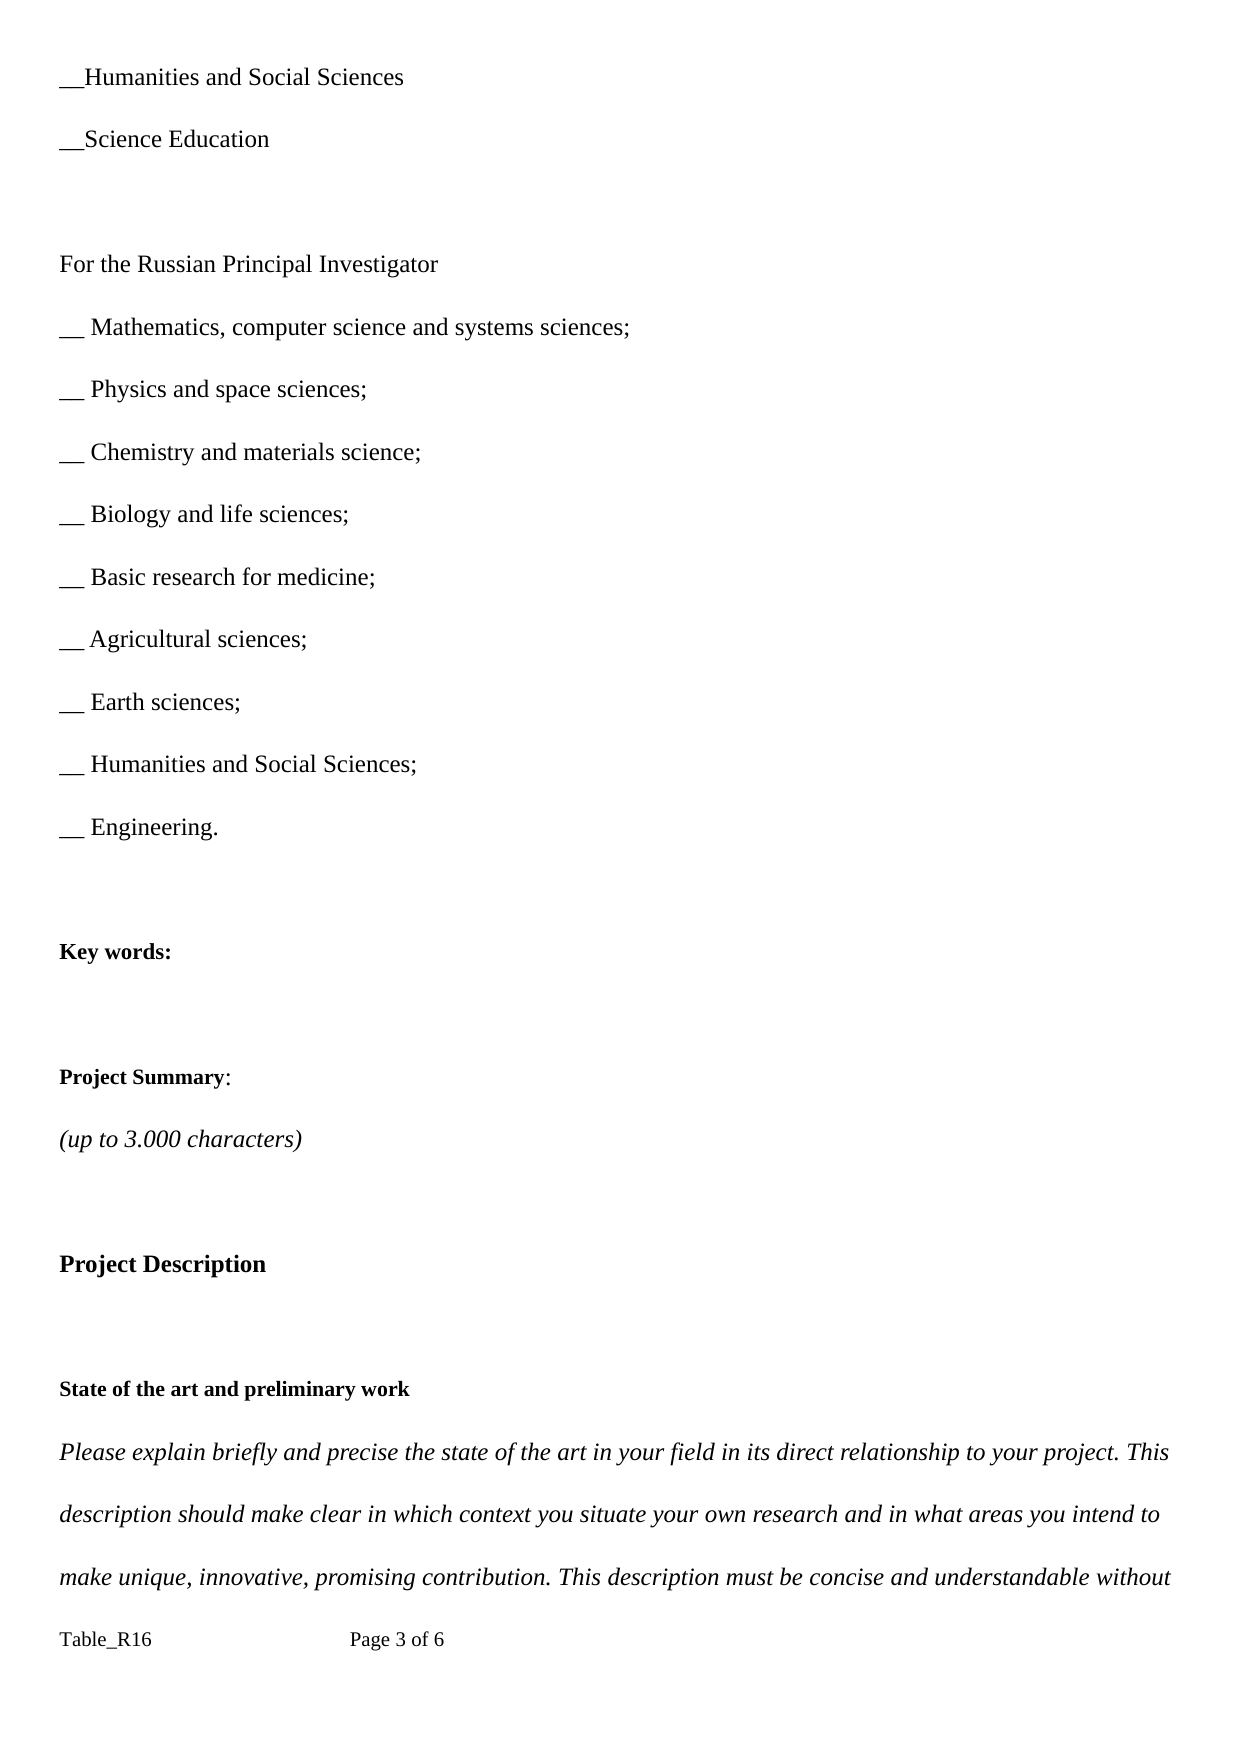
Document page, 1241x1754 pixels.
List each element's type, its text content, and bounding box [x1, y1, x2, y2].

text Please explain briefly and precise the state of the art in your field in its direct relationship to your project. This description should make clear in which context you situate your own research and in what areas you intend to make unique, innovative, promising contribution. This description must be concise and understandable without [59, 1410, 1181, 1597]
text Key words: [59, 910, 1181, 972]
text __ Agricultural sciences; [59, 597, 1181, 660]
text Project Description [59, 1222, 1181, 1285]
text __ Basic research for medicine; [59, 535, 1181, 597]
text __ Earth sciences; [59, 660, 1181, 722]
text __ Mathematics, computer science and systems sciences; [59, 285, 1181, 347]
text For the Russian Principal Investigator [59, 222, 1181, 285]
text __ Humanities and Social Sciences; [59, 722, 1181, 785]
text __ Chemistry and materials science; [59, 410, 1181, 472]
text __Science Education [59, 97, 1181, 160]
text __ Biology and life sciences; [59, 472, 1181, 535]
text (up to 3.000 characters) [59, 1097, 1181, 1160]
text Project Summary: [59, 1035, 1181, 1097]
text __ Physics and space sciences; [59, 347, 1181, 410]
text __ Engineering. [59, 785, 1181, 847]
text __Humanities and Social Sciences [59, 35, 1181, 97]
text State of the art and preliminary work [59, 1347, 1181, 1410]
